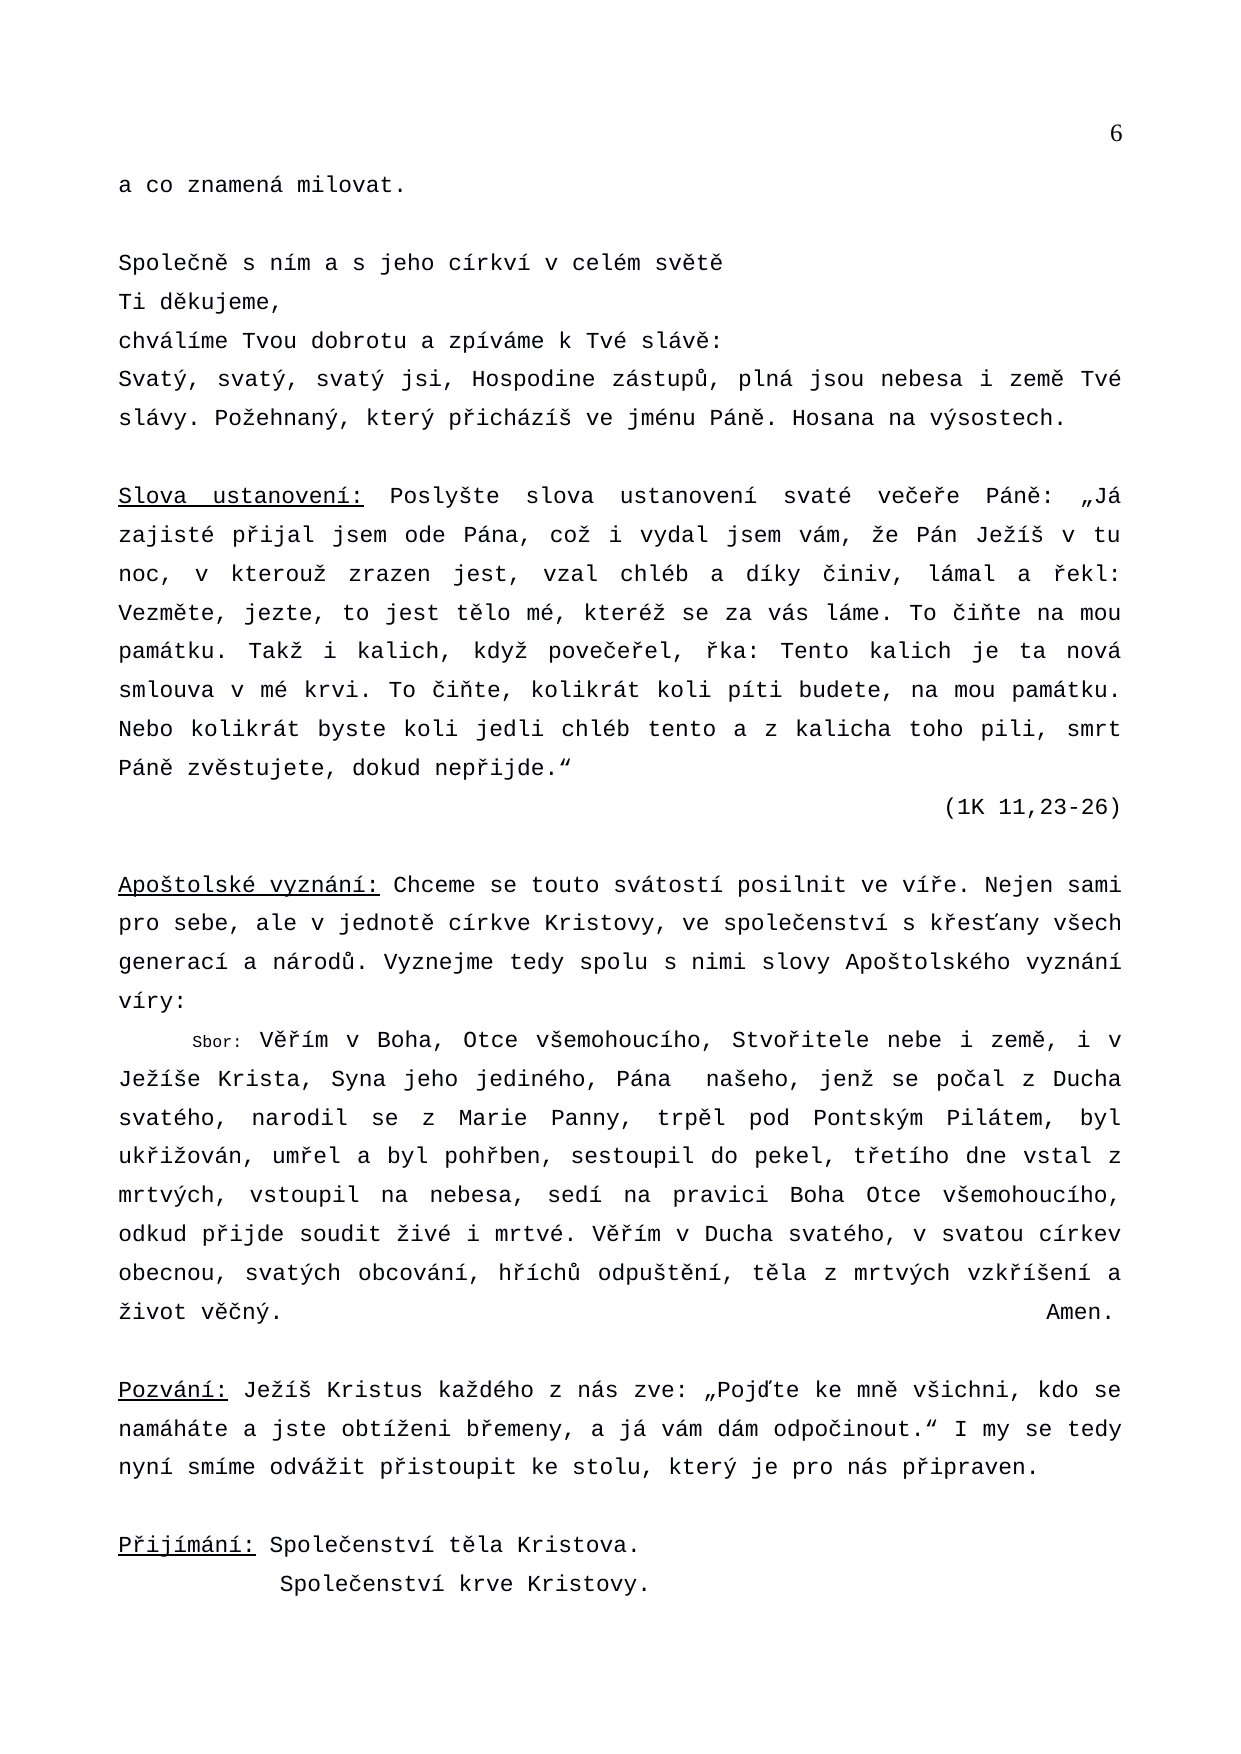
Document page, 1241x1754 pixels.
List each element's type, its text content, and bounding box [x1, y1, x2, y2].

text Svatý, svatý, svatý jsi, Hospodine zástupů, plná jsou nebesa i země Tvé slávy. Požehnaný, který přicházíš ve jménu Páně. Hosana na výsostech. [118, 368, 1122, 433]
text Slova ustanovení: Poslyšte slova ustanovení svaté večeře Páně: „Já zajisté přijal jsem ode Pána, což i vydal jsem vám, že Pán Ježíš v tu noc, v kterouž zrazen jest, vzal chléb a díky činiv, lámal a řekl: Vezměte, jezte, to jest tělo mé, kteréž se za vás láme. To čiňte na mou památku. Takž i kalich, když povečeřel, řka: Tento kalich je ta nová smlouva v mé krvi. To čiňte, kolikrát koli píti budete, na mou památku. Nebo kolikrát byste koli jedli chléb tento a z kalicha toho pili, smrt Páně zvěstujete, dokud nepřijde.“ [118, 484, 1122, 782]
text (1K 11,23-26) [118, 795, 1122, 821]
text Přijímání: Společenství těla Kristova. [118, 1533, 1122, 1559]
text Společenství krve Kristovy. [118, 1572, 1122, 1598]
text a co znamená milovat. [118, 173, 1122, 199]
text Ti děkujeme, [118, 290, 1122, 316]
text chválíme Tvou dobrotu a zpíváme k Tvé slávě: [118, 329, 1122, 355]
text Apoštolské vyznání: Chceme se touto svátostí posilnit ve víře. Nejen sami pro sebe, ale v jednotě církve Kristovy, ve společenství s křesťany všech generací a národů. Vyznejme tedy spolu s nimi slovy Apoštolského vyznání víry: [118, 873, 1122, 1015]
text Sbor: Věřím v Boha, Otce všemohoucího, Stvořitele nebe i země, i v Ježíše Krista, Syna jeho jediného, Pána našeho, jenž se počal z Ducha svatého, narodil se z Marie Panny, trpěl pod Pontským Pilátem, byl ukřižován, umřel a byl pohřben, sestoupil do pekel, třetího dne vstal z mrtvých, vstoupil na nebesa, sedí na pravici Boha Otce všemohoucího, odkud přijde soudit živé i mrtvé. Věřím v Ducha svatého, v svatou církev obecnou, svatých obcování, hříchů odpuštění, těla z mrtvých vzkříšení a život věčný. Amen. [118, 1028, 1122, 1326]
text Pozvání: Ježíš Kristus každého z nás zve: „Pojďte ke mně všichni, kdo se namáháte a jste obtíženi břemeny, a já vám dám odpočinout.“ I my se tedy nyní smíme odvážit přistoupit ke stolu, který je pro nás připraven. [118, 1378, 1122, 1482]
text Společně s ním a s jeho církví v celém světě [118, 251, 1122, 277]
